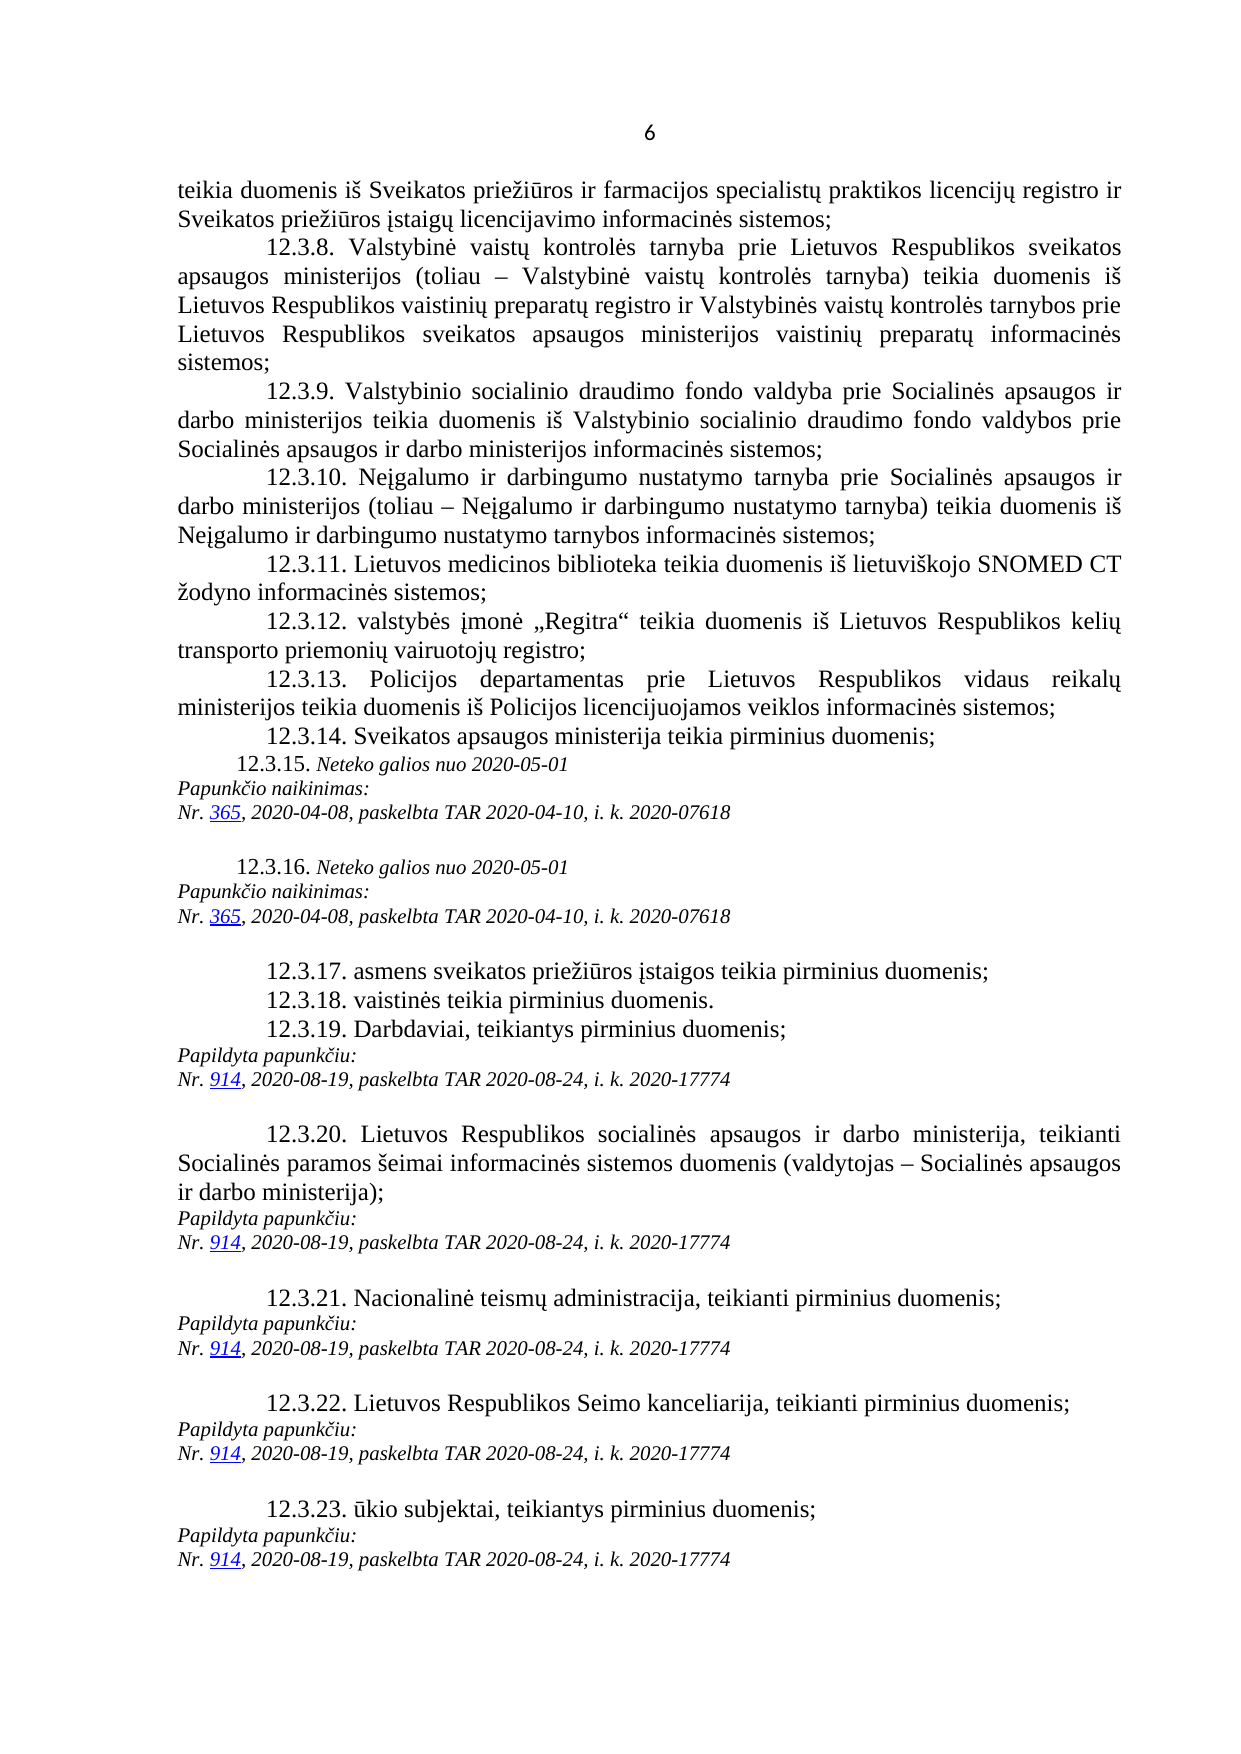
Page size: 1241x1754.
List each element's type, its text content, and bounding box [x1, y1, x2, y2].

text 12.3.14. Sveikatos apsaugos ministerija teikia pirminius duomenis; [177, 721, 1122, 750]
text Nr. 914, 2020-08-19, paskelbta TAR 2020-08-24, i. k. 2020-17774 [177, 1441, 1122, 1465]
text Nr. 914, 2020-08-19, paskelbta TAR 2020-08-24, i. k. 2020-17774 [177, 1230, 1122, 1254]
text 12.3.8. Valstybinė vaistų kontrolės tarnyba prie Lietuvos Respublikos sveikatos apsaugos ministerijos (toliau – Valstybinė vaistų kontrolės tarnyba) teikia duomenis iš Lietuvos Respublikos vaistinių preparatų registro ir Valstybinės vaistų kontrolės tarnybos prie Lietuvos Respublikos sveikatos apsaugos ministerijos vaistinių preparatų informacinės sistemos; [177, 232, 1122, 376]
text Nr. 914, 2020-08-19, paskelbta TAR 2020-08-24, i. k. 2020-17774 [177, 1547, 1122, 1571]
text Papildyta papunkčiu: [177, 1523, 1122, 1547]
text Papunkčio naikinimas: [177, 879, 1122, 903]
text Papildyta papunkčiu: [177, 1043, 1122, 1067]
text teikia duomenis iš Sveikatos priežiūros ir farmacijos specialistų praktikos licencijų registro ir Sveikatos priežiūros įstaigų licencijavimo informacinės sistemos; [177, 175, 1122, 232]
text 12.3.17. asmens sveikatos priežiūros įstaigos teikia pirminius duomenis; [177, 956, 1122, 985]
text 12.3.19. Darbdaviai, teikiantys pirminius duomenis; [177, 1014, 1122, 1043]
text Papildyta papunkčiu: [177, 1311, 1122, 1335]
text 12.3.18. vaistinės teikia pirminius duomenis. [177, 985, 1122, 1014]
text 12.3.21. Nacionalinė teismų administracija, teikianti pirminius duomenis; [177, 1283, 1122, 1311]
text 12.3.20. Lietuvos Respublikos socialinės apsaugos ir darbo ministerija, teikianti Socialinės paramos šeimai informacinės sistemos duomenis (valdytojas – Socialinės apsaugos ir darbo ministerija); [177, 1119, 1122, 1206]
text 12.3.10. Neįgalumo ir darbingumo nustatymo tarnyba prie Socialinės apsaugos ir darbo ministerijos (toliau – Neįgalumo ir darbingumo nustatymo tarnyba) teikia duomenis iš Neįgalumo ir darbingumo nustatymo tarnybos informacinės sistemos; [177, 462, 1122, 549]
text 12.3.9. Valstybinio socialinio draudimo fondo valdyba prie Socialinės apsaugos ir darbo ministerijos teikia duomenis iš Valstybinio socialinio draudimo fondo valdybos prie Socialinės apsaugos ir darbo ministerijos informacinės sistemos; [177, 376, 1122, 462]
text 12.3.13. Policijos departamentas prie Lietuvos Respublikos vidaus reikalų ministerijos teikia duomenis iš Policijos licencijuojamos veiklos informacinės sistemos; [177, 664, 1122, 721]
text Papunkčio naikinimas: [177, 776, 1122, 800]
text Nr. 914, 2020-08-19, paskelbta TAR 2020-08-24, i. k. 2020-17774 [177, 1335, 1122, 1359]
text 12.3.12. valstybės įmonė „Regitra“ teikia duomenis iš Lietuvos Respublikos kelių transporto priemonių vairuotojų registro; [177, 606, 1122, 664]
text 12.3.11. Lietuvos medicinos biblioteka teikia duomenis iš lietuviškojo SNOMED CT žodyno informacinės sistemos; [177, 549, 1122, 606]
text 12.3.16. Neteko galios nuo 2020-05-01 [177, 853, 1122, 879]
text 12.3.22. Lietuvos Respublikos Seimo kanceliarija, teikianti pirminius duomenis; [177, 1388, 1122, 1417]
text Nr. 365, 2020-04-08, paskelbta TAR 2020-04-10, i. k. 2020-07618 [177, 903, 1122, 928]
text 12.3.15. Neteko galios nuo 2020-05-01 [177, 750, 1122, 776]
text Nr. 365, 2020-04-08, paskelbta TAR 2020-04-10, i. k. 2020-07618 [177, 800, 1122, 824]
text 12.3.23. ūkio subjektai, teikiantys pirminius duomenis; [177, 1494, 1122, 1523]
text Papildyta papunkčiu: [177, 1417, 1122, 1441]
text Nr. 914, 2020-08-19, paskelbta TAR 2020-08-24, i. k. 2020-17774 [177, 1067, 1122, 1091]
text Papildyta papunkčiu: [177, 1206, 1122, 1230]
